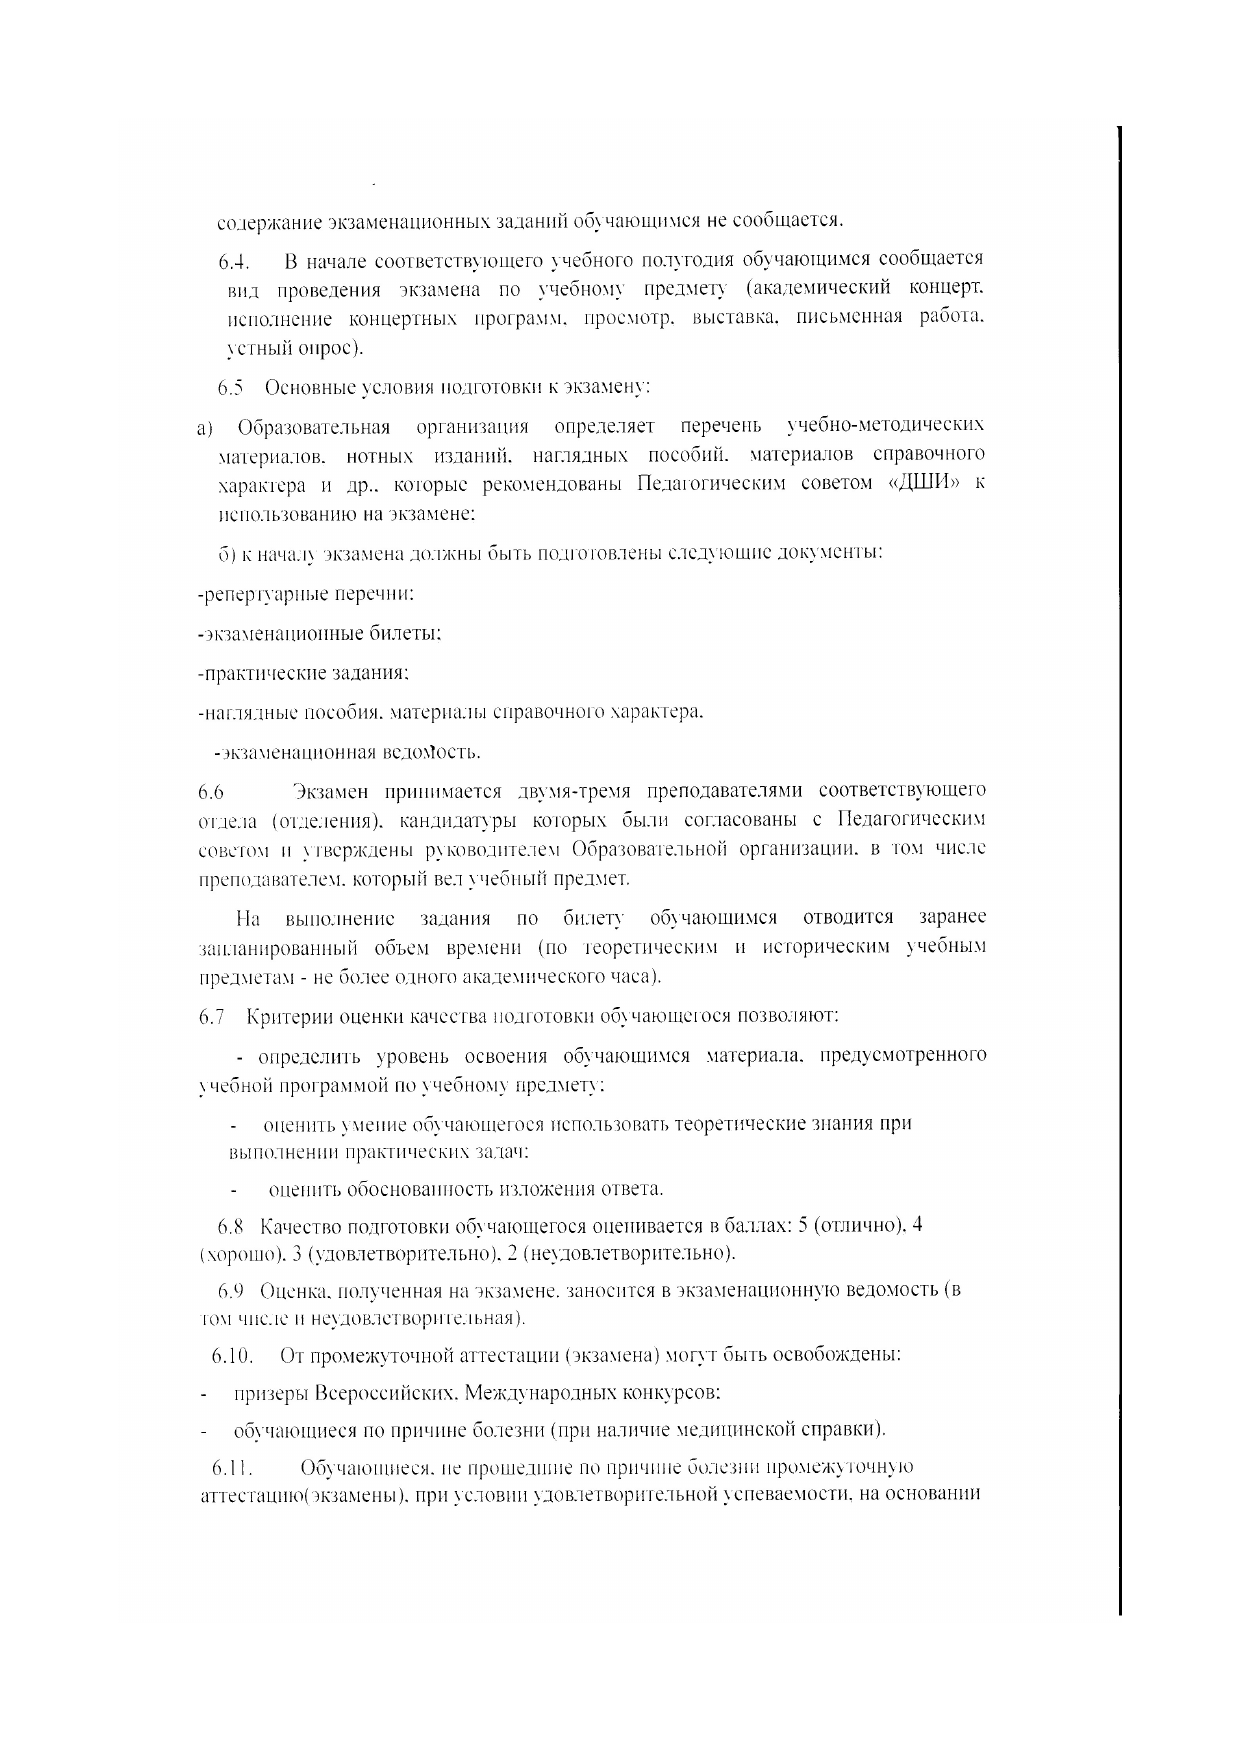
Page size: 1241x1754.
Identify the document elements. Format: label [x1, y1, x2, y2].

picture [118, 118, 1122, 1623]
